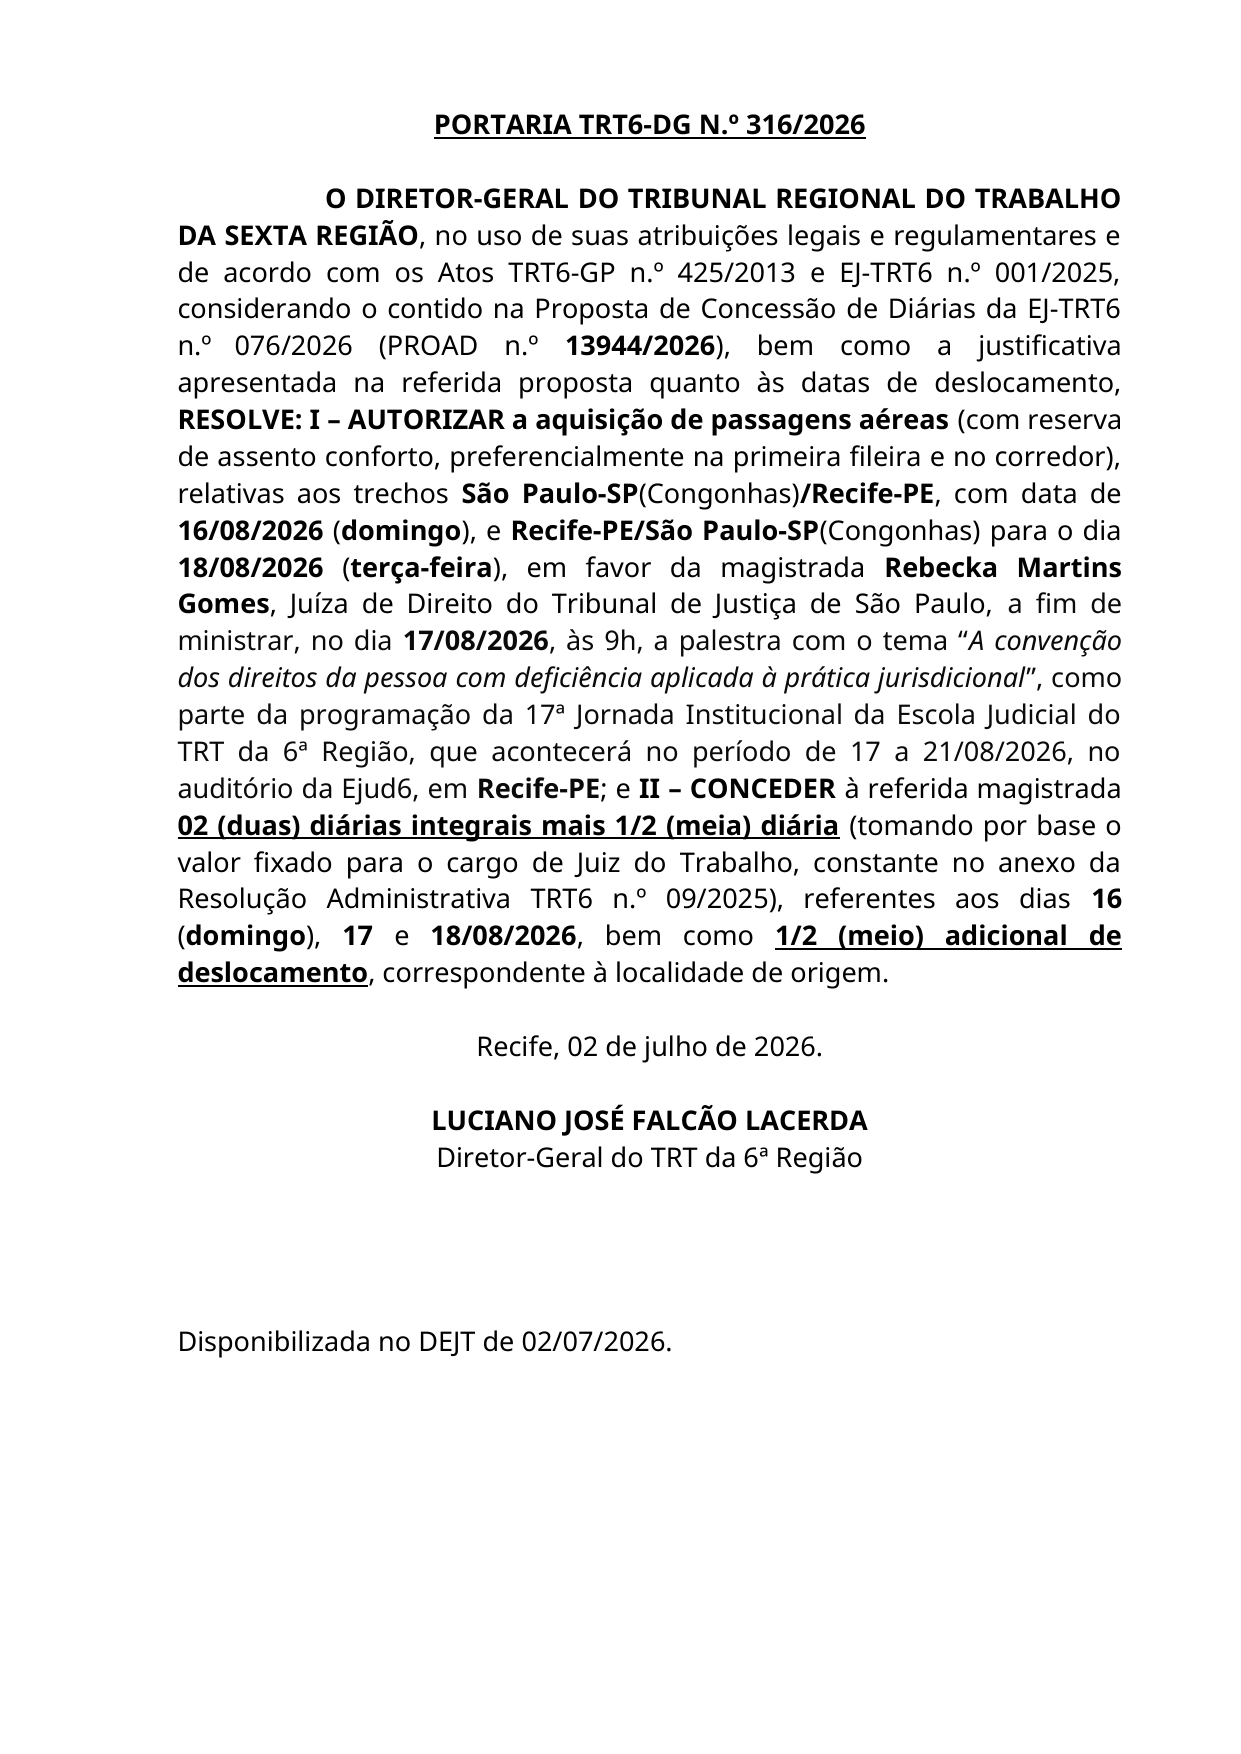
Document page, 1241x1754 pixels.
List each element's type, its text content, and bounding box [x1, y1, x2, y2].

text PORTARIA TRT6-DG N.º 316/2026 [177, 106, 1122, 142]
text LUCIANO JOSÉ FALCÃO LACERDA [177, 1101, 1122, 1138]
text O DIRETOR-GERAL DO TRIBUNAL REGIONAL DO TRABALHO DA SEXTA REGIÃO, no uso de suas atribuições legais e regulamentares e de acordo com os Atos TRT6-GP n.º 425/2013 e EJ-TRT6 n.º 001/2025, considerando o contido na Proposta de Concessão de Diárias da EJ-TRT6 n.º 076/2026 (PROAD n.º 13944/2026), bem como a justificativa apresentada na referida proposta quanto às datas de deslocamento, RESOLVE: I – AUTORIZAR a aquisição de passagens aéreas (com reserva de assento conforto, preferencialmente na primeira fileira e no corredor), relativas aos trechos São Paulo-SP(Congonhas)/Recife-PE, com data de 16/08/2026 (domingo), e Recife-PE/São Paulo-SP(Congonhas) para o dia 18/08/2026 (terça-feira), em favor da magistrada Rebecka Martins Gomes, Juíza de Direito do Tribunal de Justiça de São Paulo, a fim de ministrar, no dia 17/08/2026, às 9h, a palestra com o tema “A convenção dos direitos da pessoa com deficiência aplicada à prática jurisdicional”, como parte da programação da 17ª Jornada Institucional da Escola Judicial do TRT da 6ª Região, que acontecerá no período de 17 a 21/08/2026, no auditório da Ejud6, em Recife-PE; e II – CONCEDER à referida magistrada 02 (duas) diárias integrais mais 1/2 (meia) diária (tomando por base o valor fixado para o cargo de Juiz do Trabalho, constante no anexo da Resolução Administrativa TRT6 n.º 09/2025), referentes aos dias 16 (domingo), 17 e 18/08/2026, bem como 1/2 (meio) adicional de deslocamento, correspondente à localidade de origem. [177, 179, 1122, 991]
text Disponibilizada no DEJT de 02/07/2026. [177, 1322, 1122, 1359]
text Diretor-Geral do TRT da 6ª Região [177, 1138, 1122, 1175]
text Recife, 02 de julho de 2026. [177, 1027, 1122, 1064]
